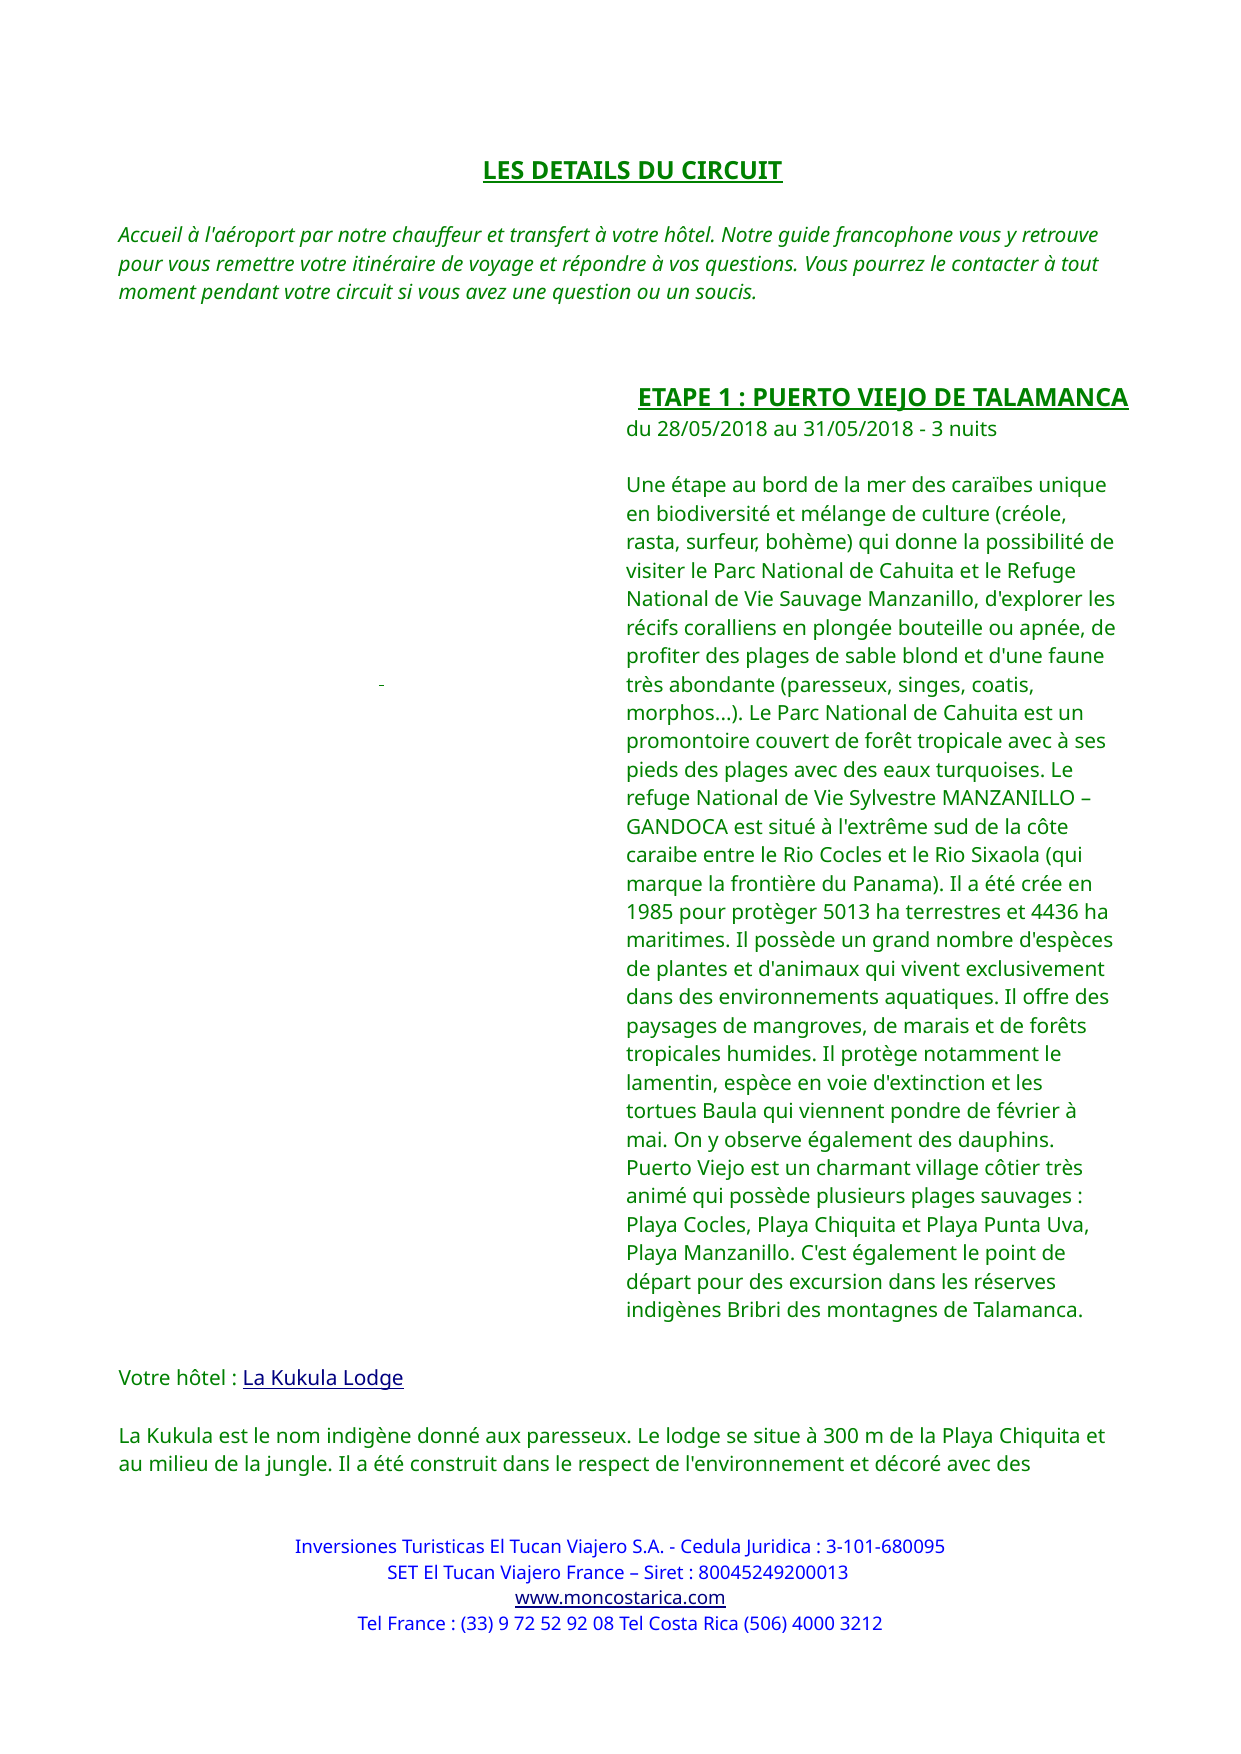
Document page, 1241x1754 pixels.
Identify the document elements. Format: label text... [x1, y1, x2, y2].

text Votre hôtel : La Kukula Lodge [118, 1363, 1122, 1392]
table_header [118, 374, 620, 1329]
table_header ETAPE 1 : PUERTO VIEJO DE TALAMANCA du 28/05/2018 au 31/05/2018 - 3 nuits Une étape au bord de la mer des caraïbes unique en biodiversité et mélange de culture (créole, rasta, surfeur, bohème) qui donne la possibilité de visiter le Parc National de Cahuita et le Refuge National de Vie Sauvage Manzanillo, d'explorer les récifs coralliens en plongée bouteille ou apnée, de profiter des plages de sable blond et d'une faune très abondante (paresseux, singes, coatis, morphos...). Le Parc National de Cahuita est un promontoire couvert de forêt tropicale avec à ses pieds des plages avec des eaux turquoises. Le refuge National de Vie Sylvestre MANZANILLO – GANDOCA est situé à l'extrême sud de la côte caraibe entre le Rio Cocles et le Rio Sixaola (qui marque la frontière du Panama). Il a été crée en 1985 pour protèger 5013 ha terrestres et 4436 ha maritimes. Il possède un grand nombre d'espèces de plantes et d'animaux qui vivent exclusivement dans des environnements aquatiques. Il offre des paysages de mangroves, de marais et de forêts tropicales humides. Il protège notamment le lamentin, espèce en voie d'extinction et les tortues Baula qui viennent pondre de février à mai. On y observe également des dauphins. Puerto Viejo est un charmant village côtier très animé qui possède plusieurs plages sauvages : Playa Cocles, Playa Chiquita et Playa Punta Uva, Playa Manzanillo. C'est également le point de départ pour des excursion dans les réserves indigènes Bribri des montagnes de Talamanca. [620, 374, 1122, 1329]
text LES DETAILS DU CIRCUIT [118, 152, 1146, 186]
text La Kukula est le nom indigène donné aux paresseux. Le lodge se situe à 300 m de la Playa Chiquita et au milieu de la jungle. Il a été construit dans le respect de l'environnement et décoré avec des [118, 1421, 1122, 1478]
text Accueil à l'aéroport par notre chauffeur et transfert à votre hôtel. Notre guide francophone vous y retrouve pour vous remettre votre itinéraire de voyage et répondre à vos questions. Vous pourrez le contacter à tout moment pendant votre circuit si vous avez une question ou un soucis. [118, 221, 1146, 306]
